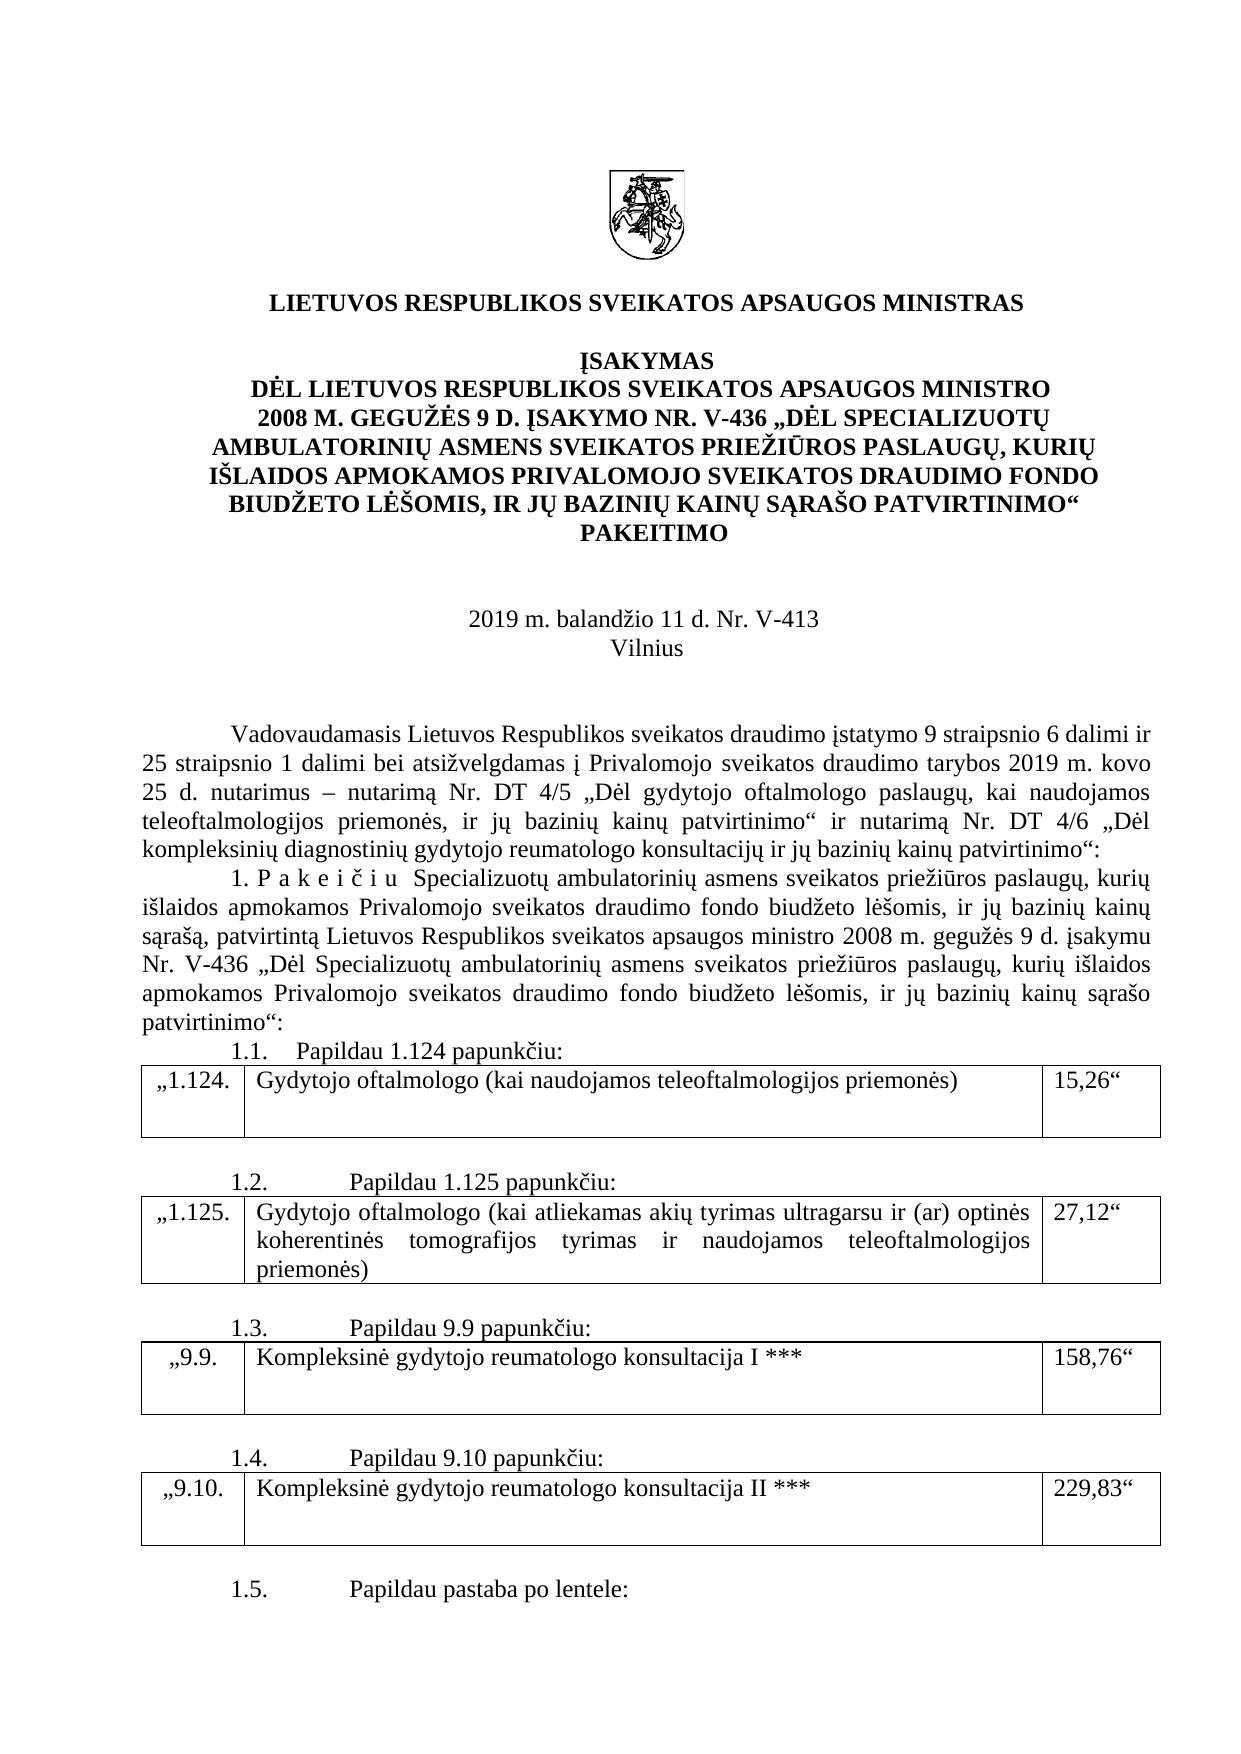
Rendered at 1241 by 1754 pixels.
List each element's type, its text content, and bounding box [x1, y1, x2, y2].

text 1.2. Papildau 1.125 papunkčiu: [230, 1167, 1152, 1196]
table_header „9.9. [142, 1343, 244, 1414]
text 1. P a k e i č i u Specializuotų ambulatorinių asmens sveikatos priežiūros paslaugų, kurių išlaidos apmokamos Privalomojo sveikatos draudimo fondo biudžeto lėšomis, ir jų bazinių kainų sąrašą, patvirtintą Lietuvos Respublikos sveikatos apsaugos ministro 2008 m. gegužės 9 d. įsakymu Nr. V-436 „Dėl Specializuotų ambulatorinių asmens sveikatos priežiūros paslaugų, kurių išlaidos apmokamos Privalomojo sveikatos draudimo fondo biudžeto lėšomis, ir jų bazinių kainų sąrašo patvirtinimo“: [142, 863, 1152, 1036]
text Vilnius [142, 633, 1152, 662]
table_header Gydytojo oftalmologo (kai atliekamas akių tyrimas ultragarsu ir (ar) optinės koherentinės tomografijos tyrimas ir naudojamos teleoftalmologijos priemonės) [245, 1197, 1042, 1283]
table_header „9.10. [142, 1473, 244, 1545]
table_header Gydytojo oftalmologo (kai naudojamos teleoftalmologijos priemonės) [245, 1066, 1042, 1137]
text DĖL LIETUVOS RESPUBLIKOS SVEIKATOS APSAUGOS MINISTRO [157, 374, 1152, 403]
text 1.1. Papildau 1.124 papunkčiu: [230, 1036, 1152, 1064]
table_header „1.125. [142, 1197, 244, 1283]
text 1.5. Papildau pastaba po lentele: [230, 1574, 1152, 1603]
text 2019 m. balandžio 11 d. Nr. V-413 [142, 604, 1152, 633]
table_header Kompleksinė gydytojo reumatologo konsultacija II *** [245, 1473, 1042, 1545]
text LIETUVOS RESPUBLIKOS SVEIKATOS APSAUGOS MINISTRAS [142, 288, 1152, 317]
text 1.4. Papildau 9.10 papunkčiu: [230, 1443, 1152, 1472]
table_header 27,12“ [1043, 1197, 1160, 1283]
table_header Kompleksinė gydytojo reumatologo konsultacija I *** [245, 1343, 1042, 1414]
text Vadovaudamasis Lietuvos Respublikos sveikatos draudimo įstatymo 9 straipsnio 6 dalimi ir 25 straipsnio 1 dalimi bei atsižvelgdamas į Privalomojo sveikatos draudimo tarybos 2019 m. kovo 25 d. nutarimus – nutarimą Nr. DT 4/5 „Dėl gydytojo oftalmologo paslaugų, kai naudojamos teleoftalmologijos priemonės, ir jų bazinių kainų patvirtinimo“ ir nutarimą Nr. DT 4/6 „Dėl kompleksinių diagnostinių gydytojo reumatologo konsultacijų ir jų bazinių kainų patvirtinimo“: [142, 719, 1152, 863]
table_header 15,26“ [1043, 1066, 1160, 1137]
text 2008 M. GEGUŽĖS 9 D. ĮSAKYMO NR. V-436 „DĖL SPECIALIZUOTŲ AMBULATORINIŲ ASMENS SVEIKATOS PRIEŽIŪROS PASLAUGŲ, KURIŲ IŠLAIDOS APMOKAMOS PRIVALOMOJO SVEIKATOS DRAUDIMO FONDO BIUDŽETO LĖŠOMIS, IR JŲ BAZINIŲ KAINŲ SĄRAŠO PATVIRTINIMO“ pakeitimo [157, 403, 1152, 547]
text ĮSAKYMAS [142, 346, 1152, 374]
text 1.3. Papildau 9.9 papunkčiu: [230, 1313, 1152, 1341]
table_header 158,76“ [1043, 1343, 1160, 1414]
table_header „1.124. [142, 1066, 244, 1137]
table_header 229,83“ [1043, 1473, 1160, 1545]
